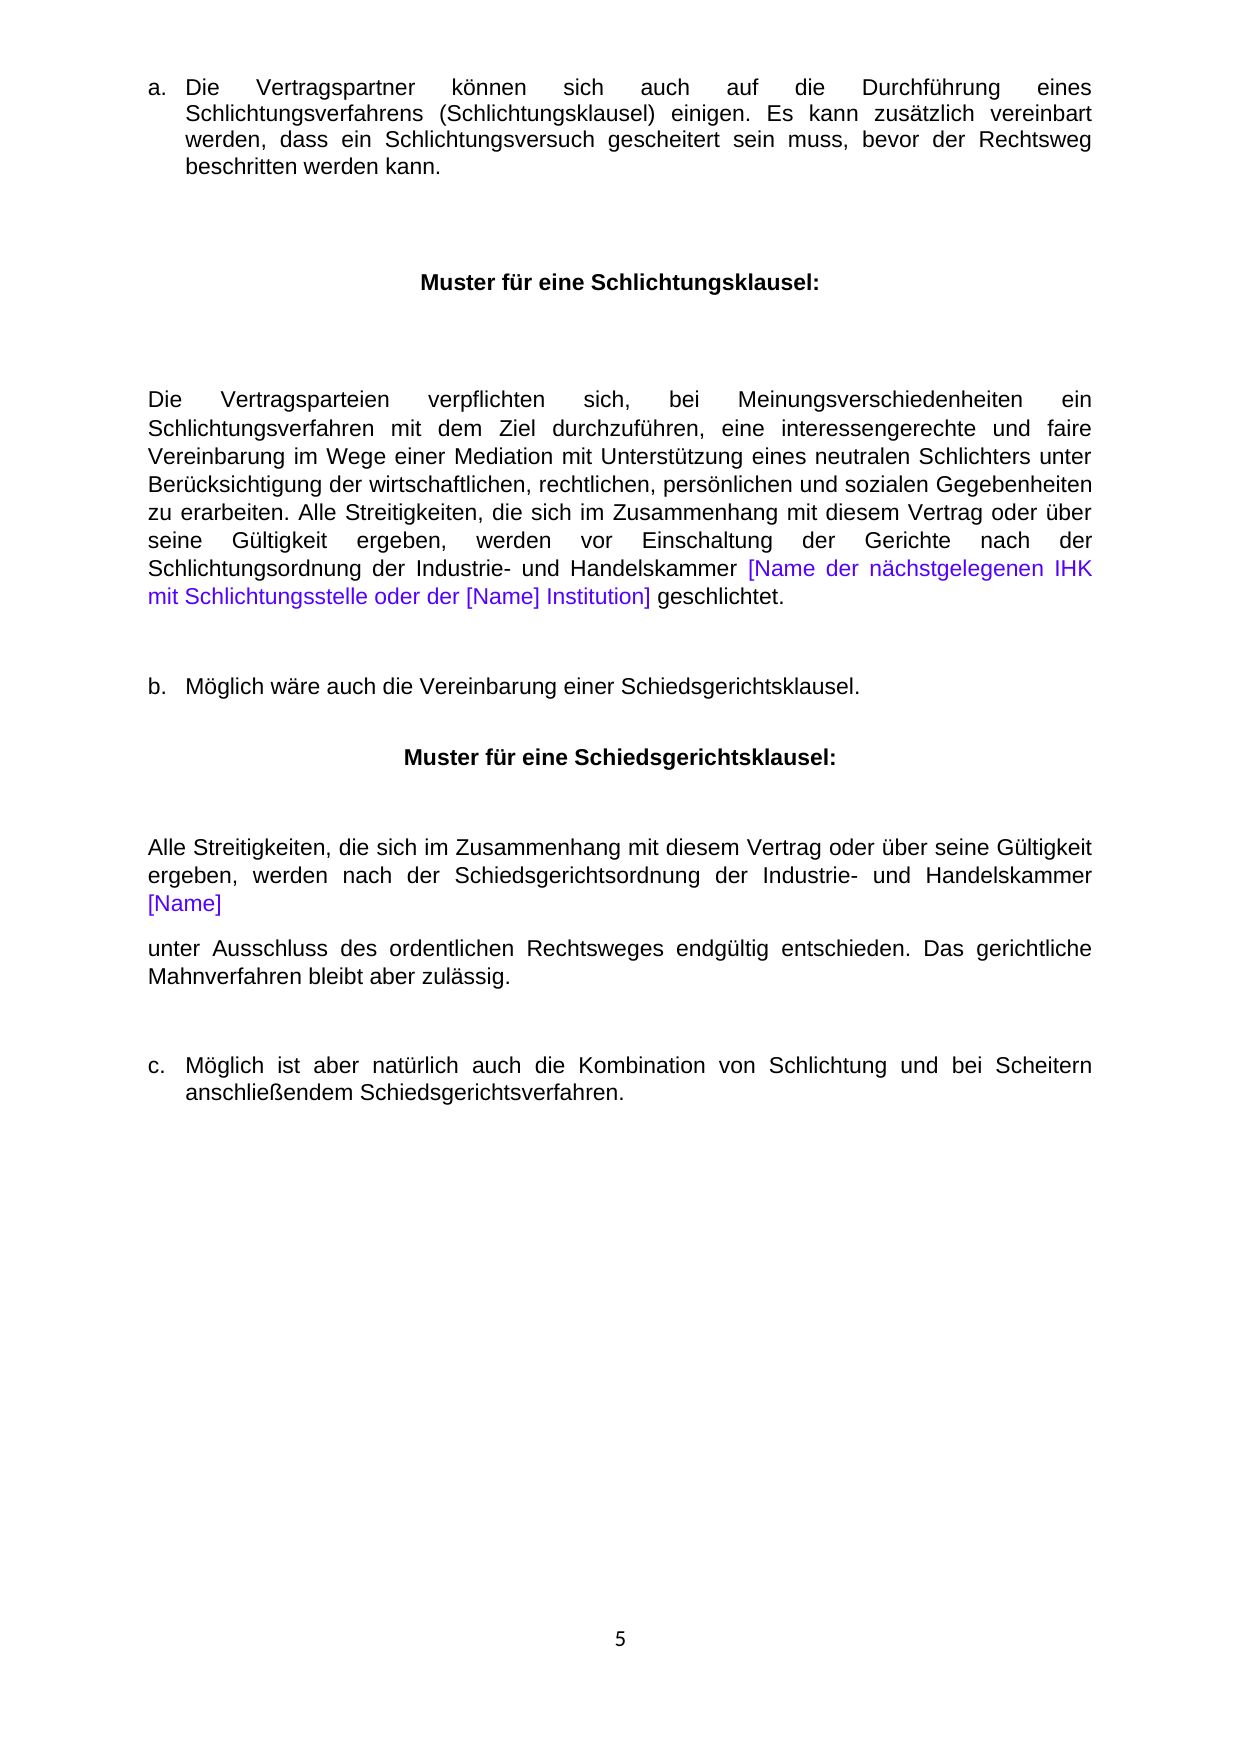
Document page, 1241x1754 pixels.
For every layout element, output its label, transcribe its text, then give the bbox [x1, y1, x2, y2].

text Die Vertragsparteien verpflichten sich, bei Meinungsverschiedenheiten ein Schlichtungsverfahren mit dem Ziel durchzuführen, eine interessengerechte und faire Vereinbarung im Wege einer Mediation mit Unterstützung eines neutralen Schlichters unter Berücksichtigung der wirtschaftlichen, rechtlichen, persönlichen und sozialen Gegebenheiten zu erarbeiten. Alle Streitigkeiten, die sich im Zusammenhang mit diesem Vertrag oder über seine Gültigkeit ergeben, werden vor Einschaltung der Gerichte nach der Schlichtungsordnung der Industrie- und Handelskammer [Name der nächstgelegenen IHK mit Schlichtungsstelle oder der [Name] Institution] geschlichtet. [148, 386, 1093, 610]
text unter Ausschluss des ordentlichen Rechtsweges endgültig entschieden. Das gerichtliche Mahnverfahren bleibt aber zulässig. [148, 935, 1093, 989]
list Möglich ist aber natürlich auch die Kombination von Schlichtung und bei Scheitern anschließendem Schiedsgerichtsverfahren. [148, 1052, 1093, 1105]
text Muster für eine Schlichtungsklausel: [148, 269, 1093, 323]
text Muster für eine Schiedsgerichtsklausel: [148, 744, 1093, 770]
list Die Vertragspartner können sich auch auf die Durchführung eines Schlichtungsverfahrens (Schlichtungsklausel) einigen. Es kann zusätzlich vereinbart werden, dass ein Schlichtungsversuch gescheitert sein muss, bevor der Rechtsweg beschritten werden kann. [148, 74, 1093, 179]
list Möglich wäre auch die Vereinbarung einer Schiedsgerichtsklausel. [148, 673, 1093, 699]
text Alle Streitigkeiten, die sich im Zusammenhang mit diesem Vertrag oder über seine Gültigkeit ergeben, werden nach der Schiedsgerichtsordnung der Industrie- und Handelskammer [Name] [148, 834, 1093, 916]
